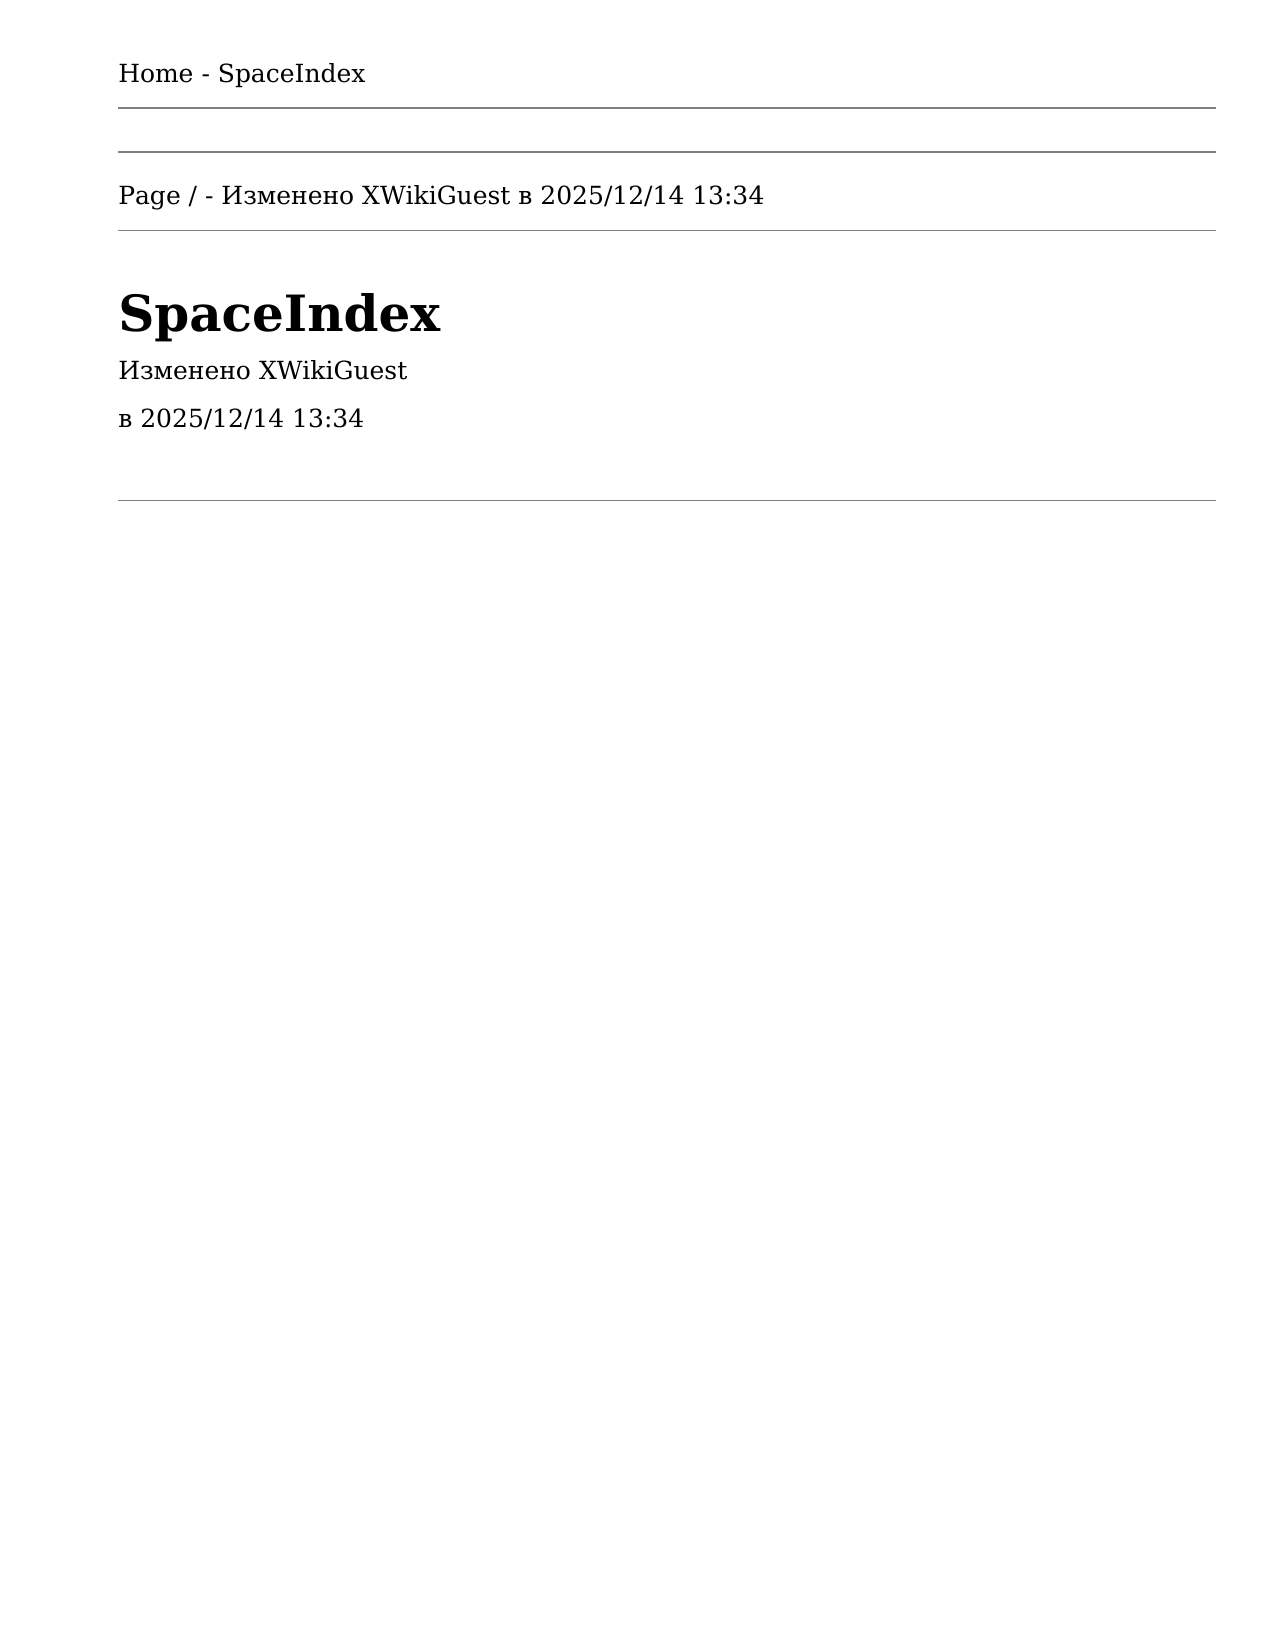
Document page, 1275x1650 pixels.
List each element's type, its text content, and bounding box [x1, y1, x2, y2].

text Изменено XWikiGuest [118, 356, 1216, 385]
text Home - SpaceIndex [118, 59, 1216, 88]
text Page / - Изменено XWikiGuest в 2025/12/14 13:34 [118, 182, 1216, 211]
text в 2025/12/14 13:34 [118, 404, 1216, 433]
subtitle SpaceIndex [118, 284, 1216, 343]
